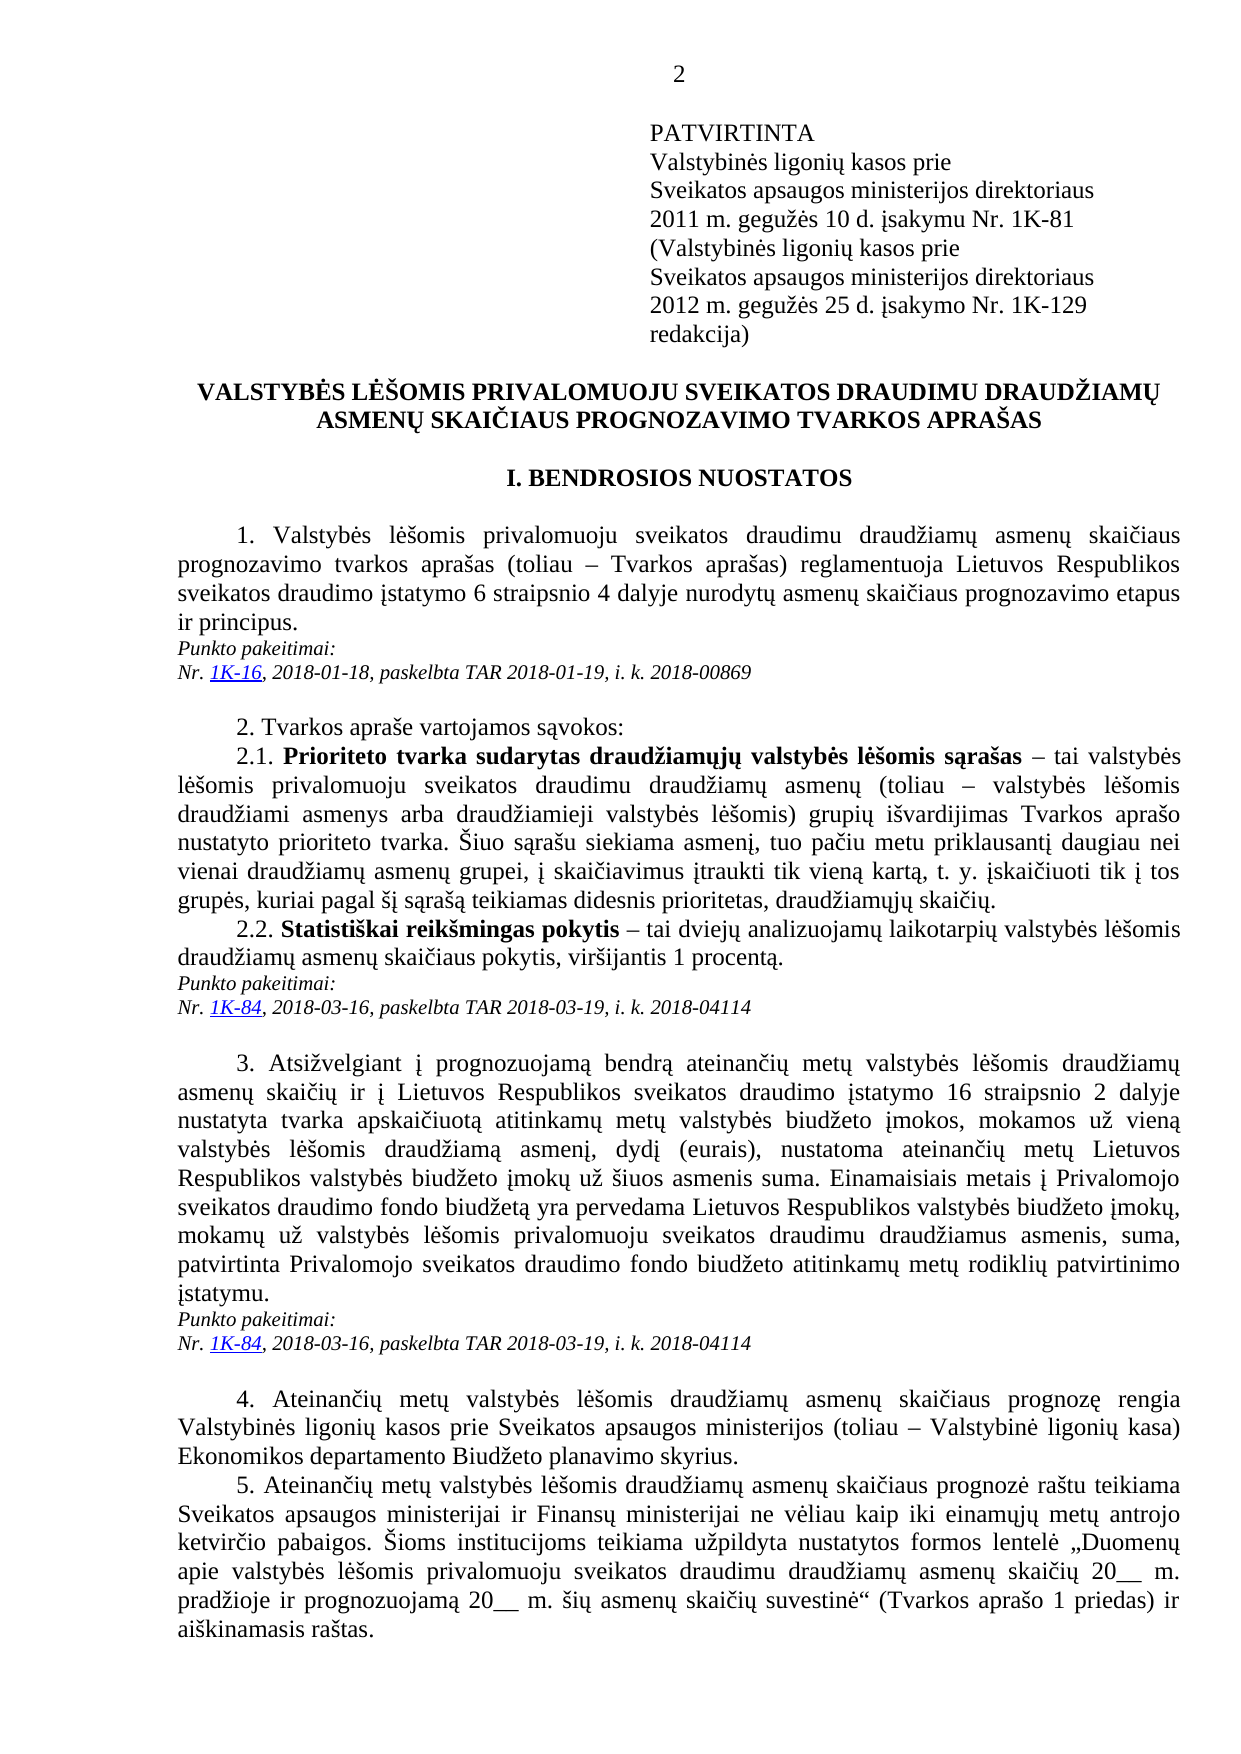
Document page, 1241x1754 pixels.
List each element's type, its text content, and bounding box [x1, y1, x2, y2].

text Sveikatos apsaugos ministerijos direktoriaus [649, 176, 1181, 204]
text Nr. 1K-84, 2018-03-16, paskelbta TAR 2018-03-19, i. k. 2018-04114 [177, 1331, 1181, 1355]
text Sveikatos apsaugos ministerijos direktoriaus [649, 262, 1181, 291]
text PATVIRTINTA [649, 118, 1181, 147]
text 4. Ateinančių metų valstybės lėšomis draudžiamų asmenų skaičiaus prognozę rengia Valstybinės ligonių kasos prie Sveikatos apsaugos ministerijos (toliau – Valstybinė ligonių kasa) Ekonomikos departamento Biudžeto planavimo skyrius. [177, 1384, 1181, 1470]
text 2011 m. gegužės 10 d. įsakymu Nr. 1K-81 [649, 204, 1181, 233]
text 2012 m. gegužės 25 d. įsakymo Nr. 1K-129 redakcija) [649, 291, 1181, 348]
text Punkto pakeitimai: [177, 971, 1181, 995]
text 2. Tvarkos apraše vartojamos sąvokos: [177, 712, 1181, 741]
text Nr. 1K-84, 2018-03-16, paskelbta TAR 2018-03-19, i. k. 2018-04114 [177, 995, 1181, 1019]
text I. BENDROSIOS NUOSTATOS [177, 463, 1181, 492]
text 1. Valstybės lėšomis privalomuoju sveikatos draudimu draudžiamų asmenų skaičiaus prognozavimo tvarkos aprašas (toliau – Tvarkos aprašas) reglamentuoja Lietuvos Respublikos sveikatos draudimo įstatymo 6 straipsnio 4 dalyje nurodytų asmenų skaičiaus prognozavimo etapus ir principus. [177, 521, 1181, 636]
text Punkto pakeitimai: [177, 1307, 1181, 1331]
text 2.2. Statistiškai reikšmingas pokytis – tai dviejų analizuojamų laikotarpių valstybės lėšomis draudžiamų asmenų skaičiaus pokytis, viršijantis 1 procentą. [177, 914, 1181, 971]
text (Valstybinės ligonių kasos prie [649, 233, 1181, 262]
text Valstybinės ligonių kasos prie [649, 147, 1181, 176]
text Nr. 1K-16, 2018-01-18, paskelbta TAR 2018-01-19, i. k. 2018-00869 [177, 660, 1181, 684]
text 3. Atsižvelgiant į prognozuojamą bendrą ateinančių metų valstybės lėšomis draudžiamų asmenų skaičių ir į Lietuvos Respublikos sveikatos draudimo įstatymo 16 straipsnio 2 dalyje nustatyta tvarka apskaičiuotą atitinkamų metų valstybės biudžeto įmokos, mokamos už vieną valstybės lėšomis draudžiamą asmenį, dydį (eurais), nustatoma ateinančių metų Lietuvos Respublikos valstybės biudžeto įmokų už šiuos asmenis suma. Einamaisiais metais į Privalomojo sveikatos draudimo fondo biudžetą yra pervedama Lietuvos Respublikos valstybės biudžeto įmokų, mokamų už valstybės lėšomis privalomuoju sveikatos draudimu draudžiamus asmenis, suma, patvirtinta Privalomojo sveikatos draudimo fondo biudžeto atitinkamų metų rodiklių patvirtinimo įstatymu. [177, 1048, 1181, 1307]
text 2.1. Prioriteto tvarka sudarytas draudžiamųjų valstybės lėšomis sąrašas – tai valstybės lėšomis privalomuoju sveikatos draudimu draudžiamų asmenų (toliau – valstybės lėšomis draudžiami asmenys arba draudžiamieji valstybės lėšomis) grupių išvardijimas Tvarkos aprašo nustatyto prioriteto tvarka. Šiuo sąrašu siekiama asmenį, tuo pačiu metu priklausantį daugiau nei vienai draudžiamų asmenų grupei, į skaičiavimus įtraukti tik vieną kartą, t. y. įskaičiuoti tik į tos grupės, kuriai pagal šį sąrašą teikiamas didesnis prioritetas, draudžiamųjų skaičių. [177, 741, 1181, 914]
text VALSTYBĖS LĖŠOMIS PRIVALOMUOJU SVEIKATOS DRAUDIMU DRAUDŽIAMŲ ASMENŲ SKAIČIAUS PROGNOZAVIMO TVARKOS APRAŠAS [177, 377, 1181, 434]
text 5. Ateinančių metų valstybės lėšomis draudžiamų asmenų skaičiaus prognozė raštu teikiama Sveikatos apsaugos ministerijai ir Finansų ministerijai ne vėliau kaip iki einamųjų metų antrojo ketvirčio pabaigos. Šioms institucijoms teikiama užpildyta nustatytos formos lentelė „Duomenų apie valstybės lėšomis privalomuoju sveikatos draudimu draudžiamų asmenų skaičių 20__ m. pradžioje ir prognozuojamą 20__ m. šių asmenų skaičių suvestinė“ (Tvarkos aprašo 1 priedas) ir aiškinamasis raštas. [177, 1470, 1181, 1642]
text Punkto pakeitimai: [177, 636, 1181, 660]
